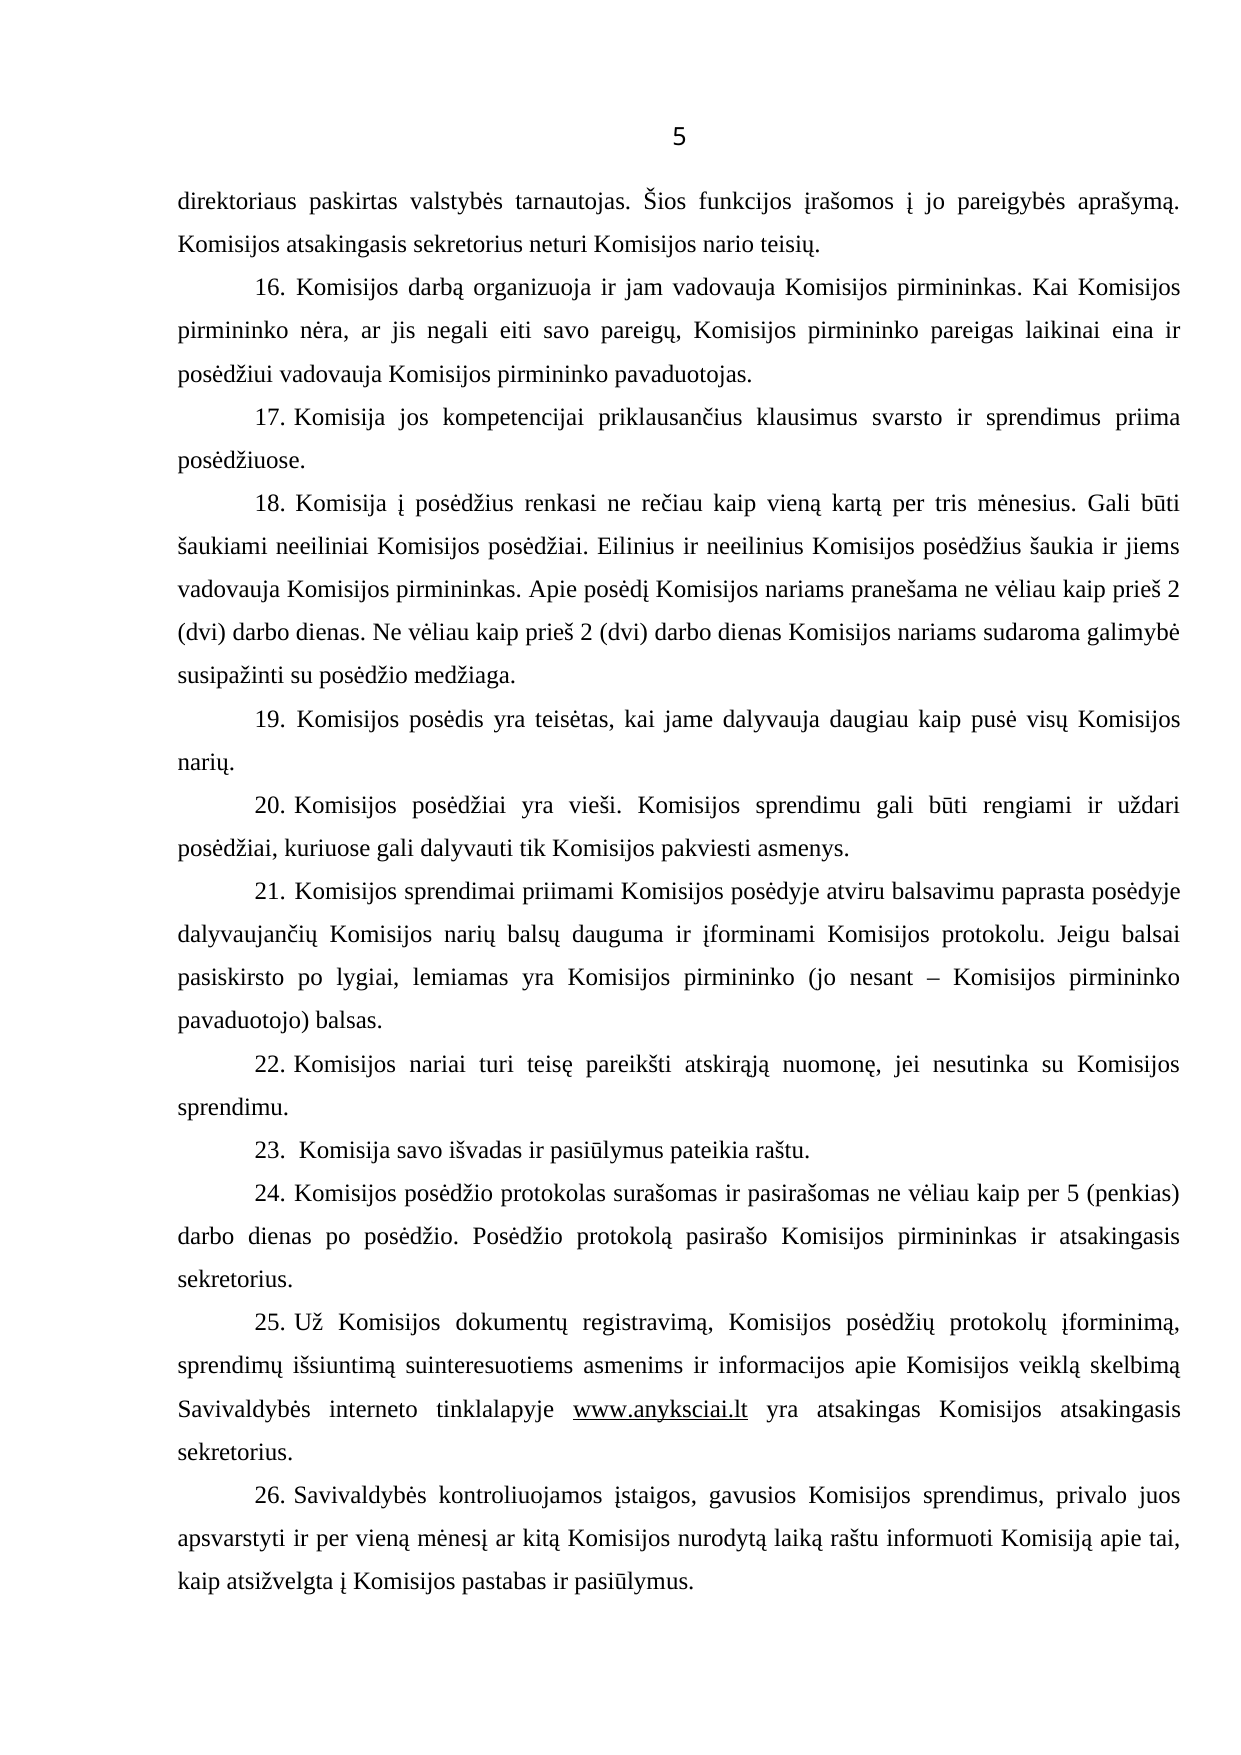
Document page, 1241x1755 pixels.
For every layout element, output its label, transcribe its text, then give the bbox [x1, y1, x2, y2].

text 25. Už Komisijos dokumentų registravimą, Komisijos posėdžių protokolų įforminimą, sprendimų išsiuntimą suinteresuotiems asmenims ir informacijos apie Komisijos veiklą skelbimą Savivaldybės interneto tinklalapyje www.anyksciai.lt yra atsakingas Komisijos atsakingasis sekretorius. [177, 1307, 1181, 1466]
text 17. Komisija jos kompetencijai priklausančius klausimus svarsto ir sprendimus priima posėdžiuose. [177, 402, 1181, 474]
text 22. Komisijos nariai turi teisę pareikšti atskirąją nuomonę, jei nesutinka su Komisijos sprendimu. [177, 1049, 1181, 1121]
text 19. Komisijos posėdis yra teisėtas, kai jame dalyvauja daugiau kaip pusė visų Komisijos narių. [177, 704, 1181, 776]
text 23. Komisija savo išvadas ir pasiūlymus pateikia raštu. [177, 1135, 1181, 1164]
text 18. Komisija į posėdžius renkasi ne rečiau kaip vieną kartą per tris mėnesius. Gali būti šaukiami neeiliniai Komisijos posėdžiai. Eilinius ir neeilinius Komisijos posėdžius šaukia ir jiems vadovauja Komisijos pirmininkas. Apie posėdį Komisijos nariams pranešama ne vėliau kaip prieš 2 (dvi) darbo dienas. Ne vėliau kaip prieš 2 (dvi) darbo dienas Komisijos nariams sudaroma galimybė susipažinti su posėdžio medžiaga. [177, 488, 1181, 689]
text direktoriaus paskirtas valstybės tarnautojas. Šios funkcijos įrašomos į jo pareigybės aprašymą. Komisijos atsakingasis sekretorius neturi Komisijos nario teisių. [177, 186, 1181, 258]
text 26. Savivaldybės kontroliuojamos įstaigos, gavusios Komisijos sprendimus, privalo juos apsvarstyti ir per vieną mėnesį ar kitą Komisijos nurodytą laiką raštu informuoti Komisiją apie tai, kaip atsižvelgta į Komisijos pastabas ir pasiūlymus. [177, 1480, 1181, 1595]
text 21. Komisijos sprendimai priimami Komisijos posėdyje atviru balsavimu paprasta posėdyje dalyvaujančių Komisijos narių balsų dauguma ir įforminami Komisijos protokolu. Jeigu balsai pasiskirsto po lygiai, lemiamas yra Komisijos pirmininko (jo nesant – Komisijos pirmininko pavaduotojo) balsas. [177, 876, 1181, 1034]
text 20. Komisijos posėdžiai yra vieši. Komisijos sprendimu gali būti rengiami ir uždari posėdžiai, kuriuose gali dalyvauti tik Komisijos pakviesti asmenys. [177, 790, 1181, 862]
text 16. Komisijos darbą organizuoja ir jam vadovauja Komisijos pirmininkas. Kai Komisijos pirmininko nėra, ar jis negali eiti savo pareigų, Komisijos pirmininko pareigas laikinai eina ir posėdžiui vadovauja Komisijos pirmininko pavaduotojas. [177, 272, 1181, 387]
text 24. Komisijos posėdžio protokolas surašomas ir pasirašomas ne vėliau kaip per 5 (penkias) darbo dienas po posėdžio. Posėdžio protokolą pasirašo Komisijos pirmininkas ir atsakingasis sekretorius. [177, 1178, 1181, 1293]
